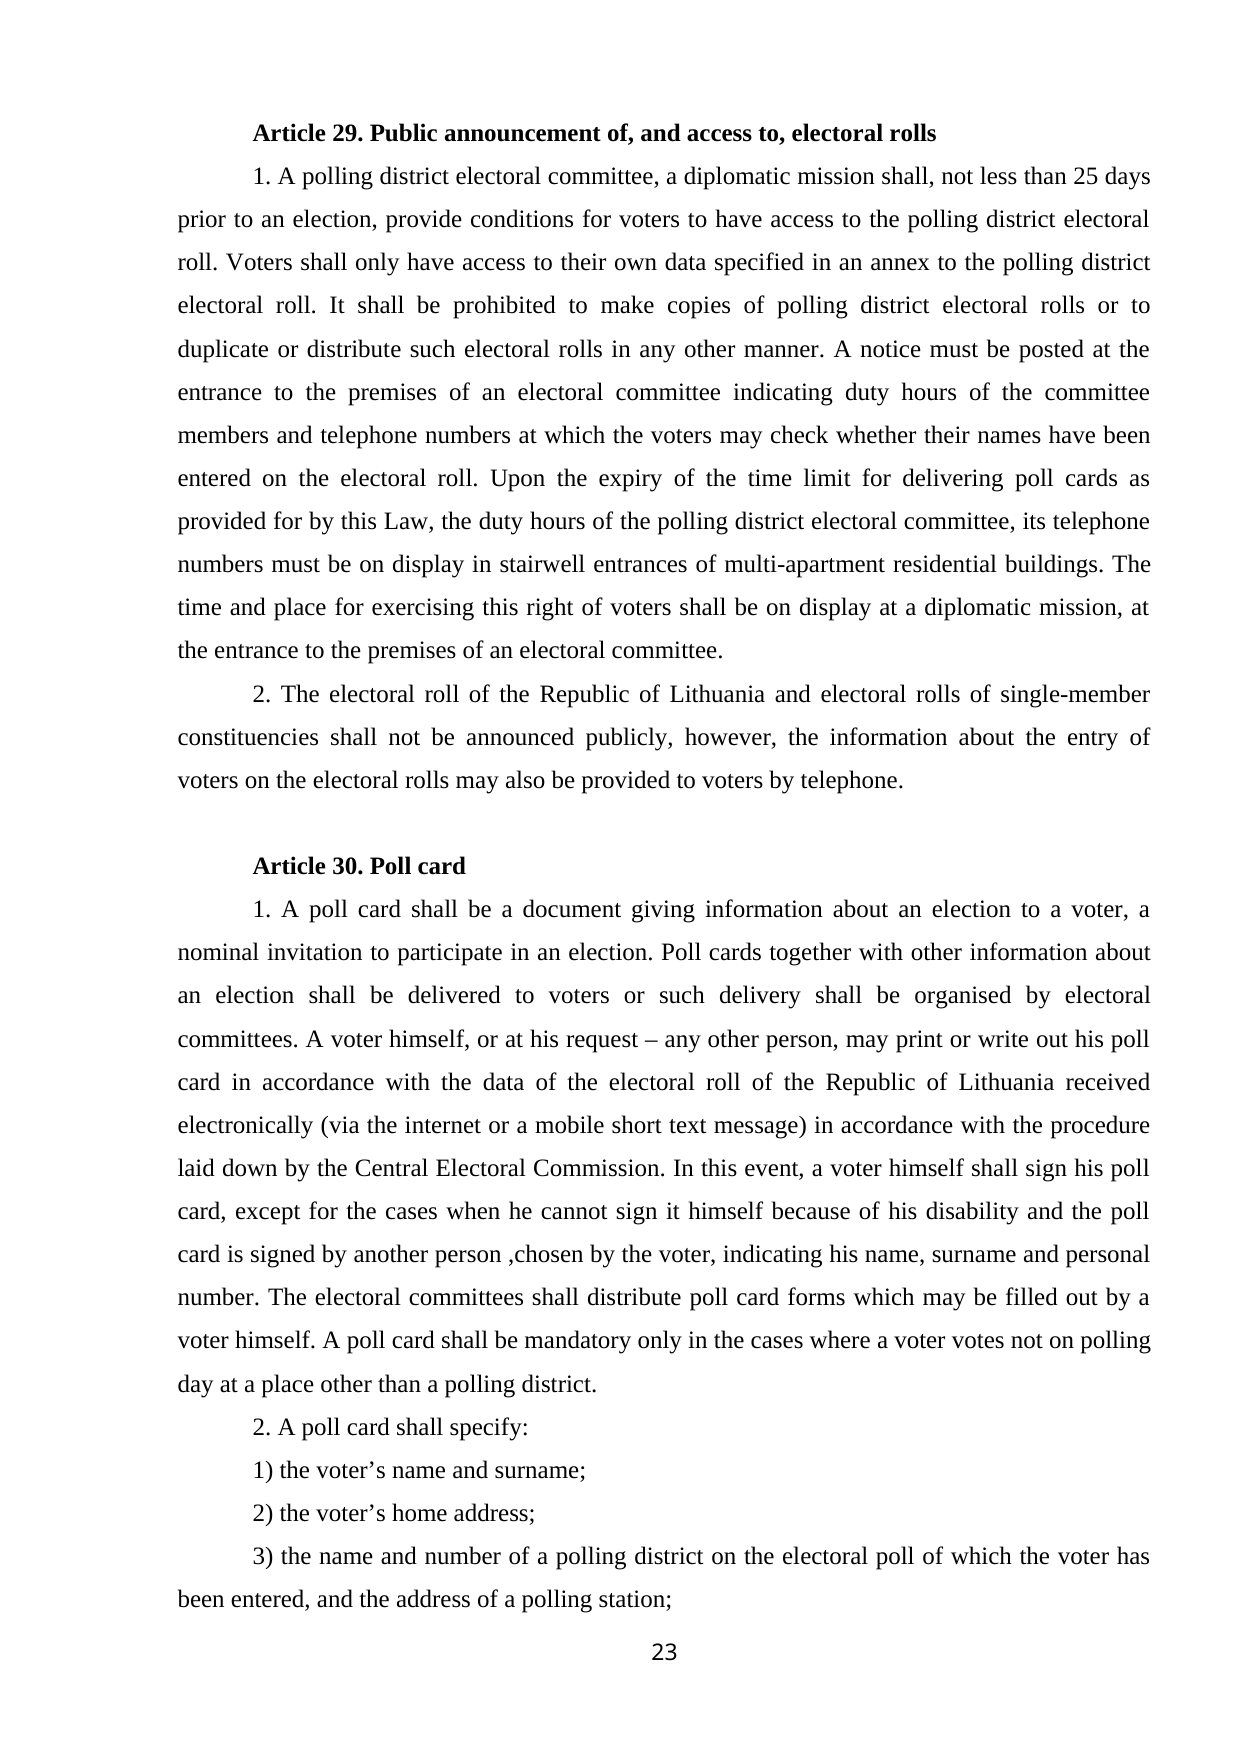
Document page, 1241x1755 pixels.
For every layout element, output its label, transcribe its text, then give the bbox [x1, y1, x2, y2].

text Article 29. Public announcement of, and access to, electoral rolls [252, 118, 1152, 147]
text Article 30. Poll card [177, 851, 1152, 880]
text 1. A polling district electoral committee, a diplomatic mission shall, not less than 25 days prior to an election, provide conditions for voters to have access to the polling district electoral roll. Voters shall only have access to their own data specified in an annex to the polling district electoral roll. It shall be prohibited to make copies of polling district electoral rolls or to duplicate or distribute such electoral rolls in any other manner. A notice must be posted at the entrance to the premises of an electoral committee indicating duty hours of the committee members and telephone numbers at which the voters may check whether their names have been entered on the electoral roll. Upon the expiry of the time limit for delivering poll cards as provided for by this Law, the duty hours of the polling district electoral committee, its telephone numbers must be on display in stairwell entrances of multi-apartment residential buildings. The time and place for exercising this right of voters shall be on display at a diplomatic mission, at the entrance to the premises of an electoral committee. [177, 161, 1152, 664]
text 2. The electoral roll of the Republic of Lithuania and electoral rolls of single-member constituencies shall not be announced publicly, however, the information about the entry of voters on the electoral rolls may also be provided to voters by telephone. [177, 679, 1152, 794]
text 2. A poll card shall specify: [177, 1412, 1152, 1441]
text 1) the voter’s name and surname; [177, 1455, 1152, 1484]
text 3) the name and number of a polling district on the electoral poll of which the voter has been entered, and the address of a polling station; [177, 1541, 1152, 1613]
text 2) the voter’s home address; [177, 1498, 1152, 1527]
text 1. A poll card shall be a document giving information about an election to a voter, a nominal invitation to participate in an election. Poll cards together with other information about an election shall be delivered to voters or such delivery shall be organised by electoral committees. A voter himself, or at his request – any other person, may print or write out his poll card in accordance with the data of the electoral roll of the Republic of Lithuania received electronically (via the internet or a mobile short text message) in accordance with the procedure laid down by the Central Electoral Commission. In this event, a voter himself shall sign his poll card, except for the cases when he cannot sign it himself because of his disability and the poll card is signed by another person ,chosen by the voter, indicating his name, surname and personal number. The electoral committees shall distribute poll card forms which may be filled out by a voter himself. A poll card shall be mandatory only in the cases where a voter votes not on polling day at a place other than a polling district. [177, 894, 1152, 1397]
